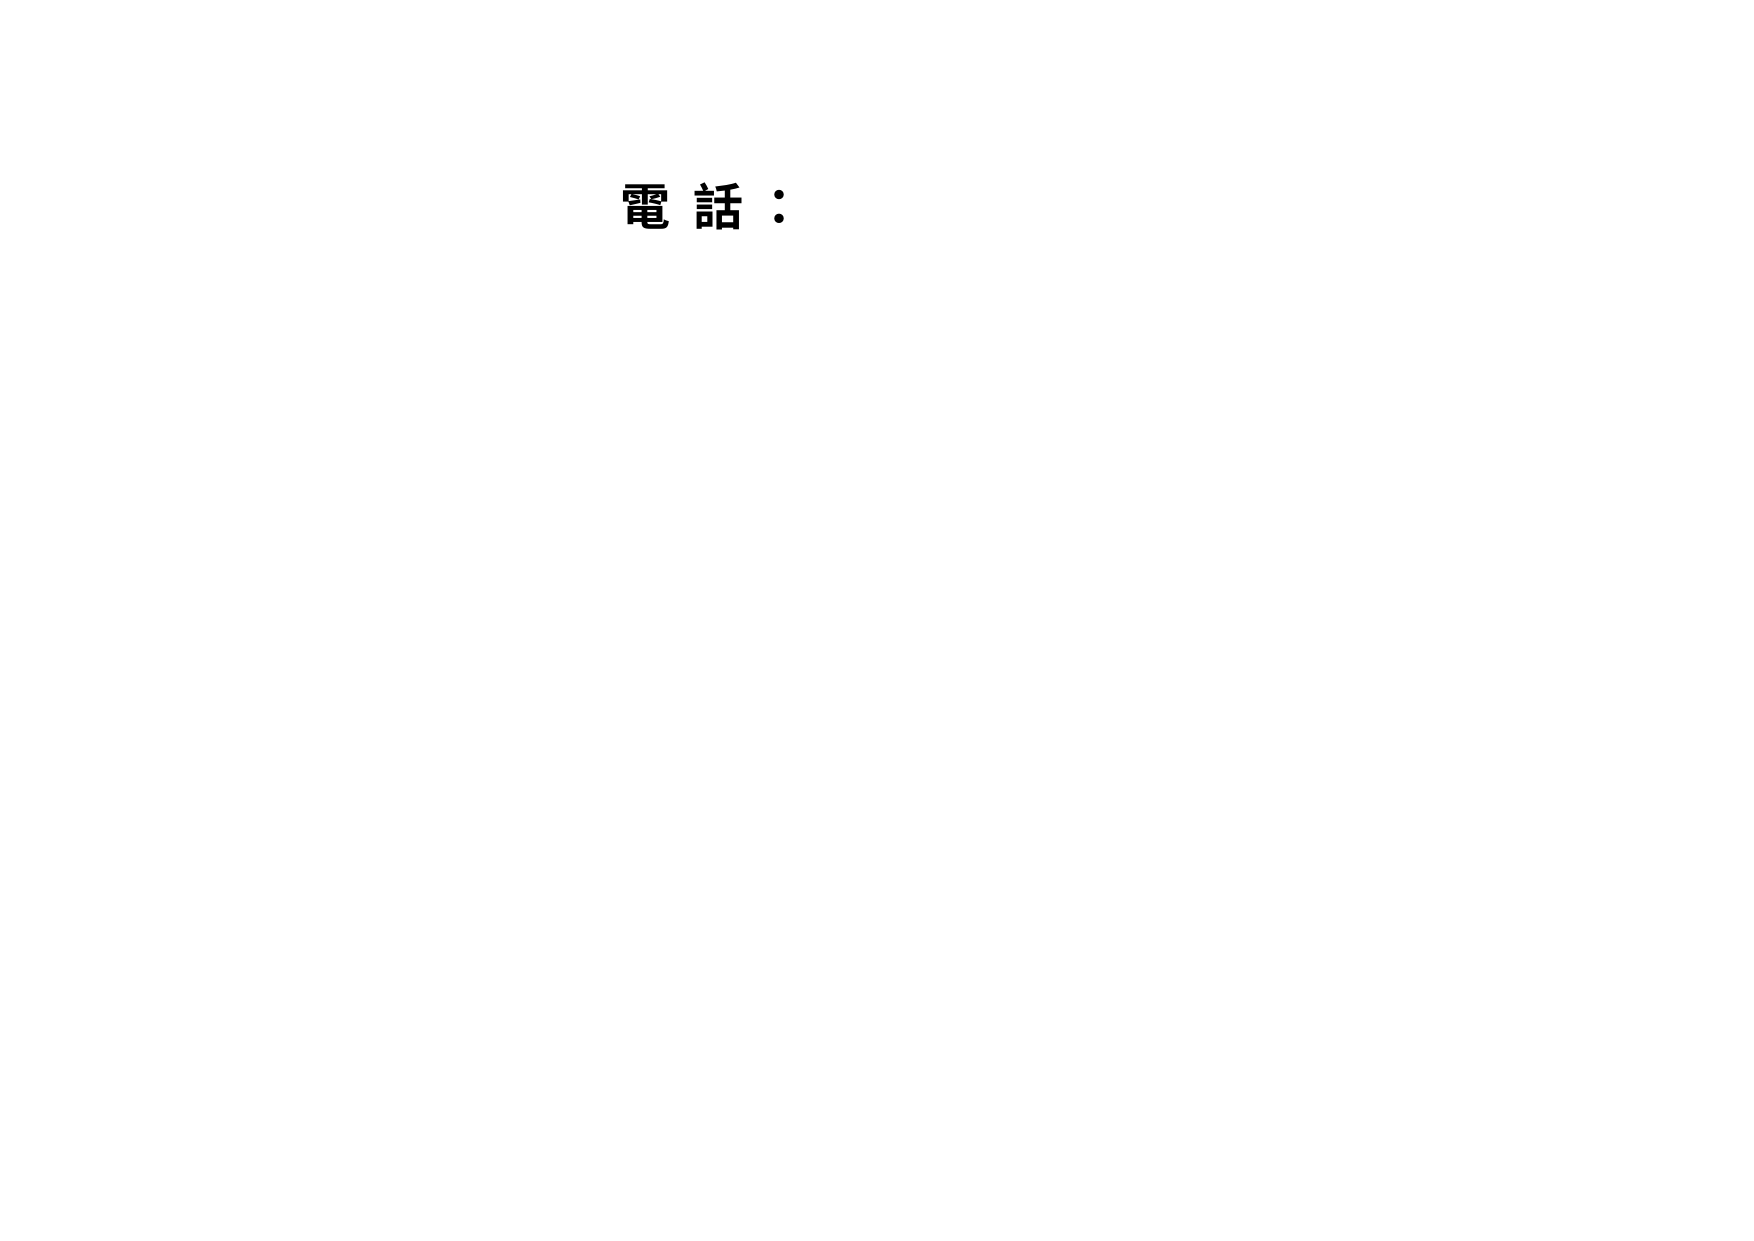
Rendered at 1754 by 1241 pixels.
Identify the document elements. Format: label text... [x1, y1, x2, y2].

text 電 話 ： [59, 168, 1695, 240]
